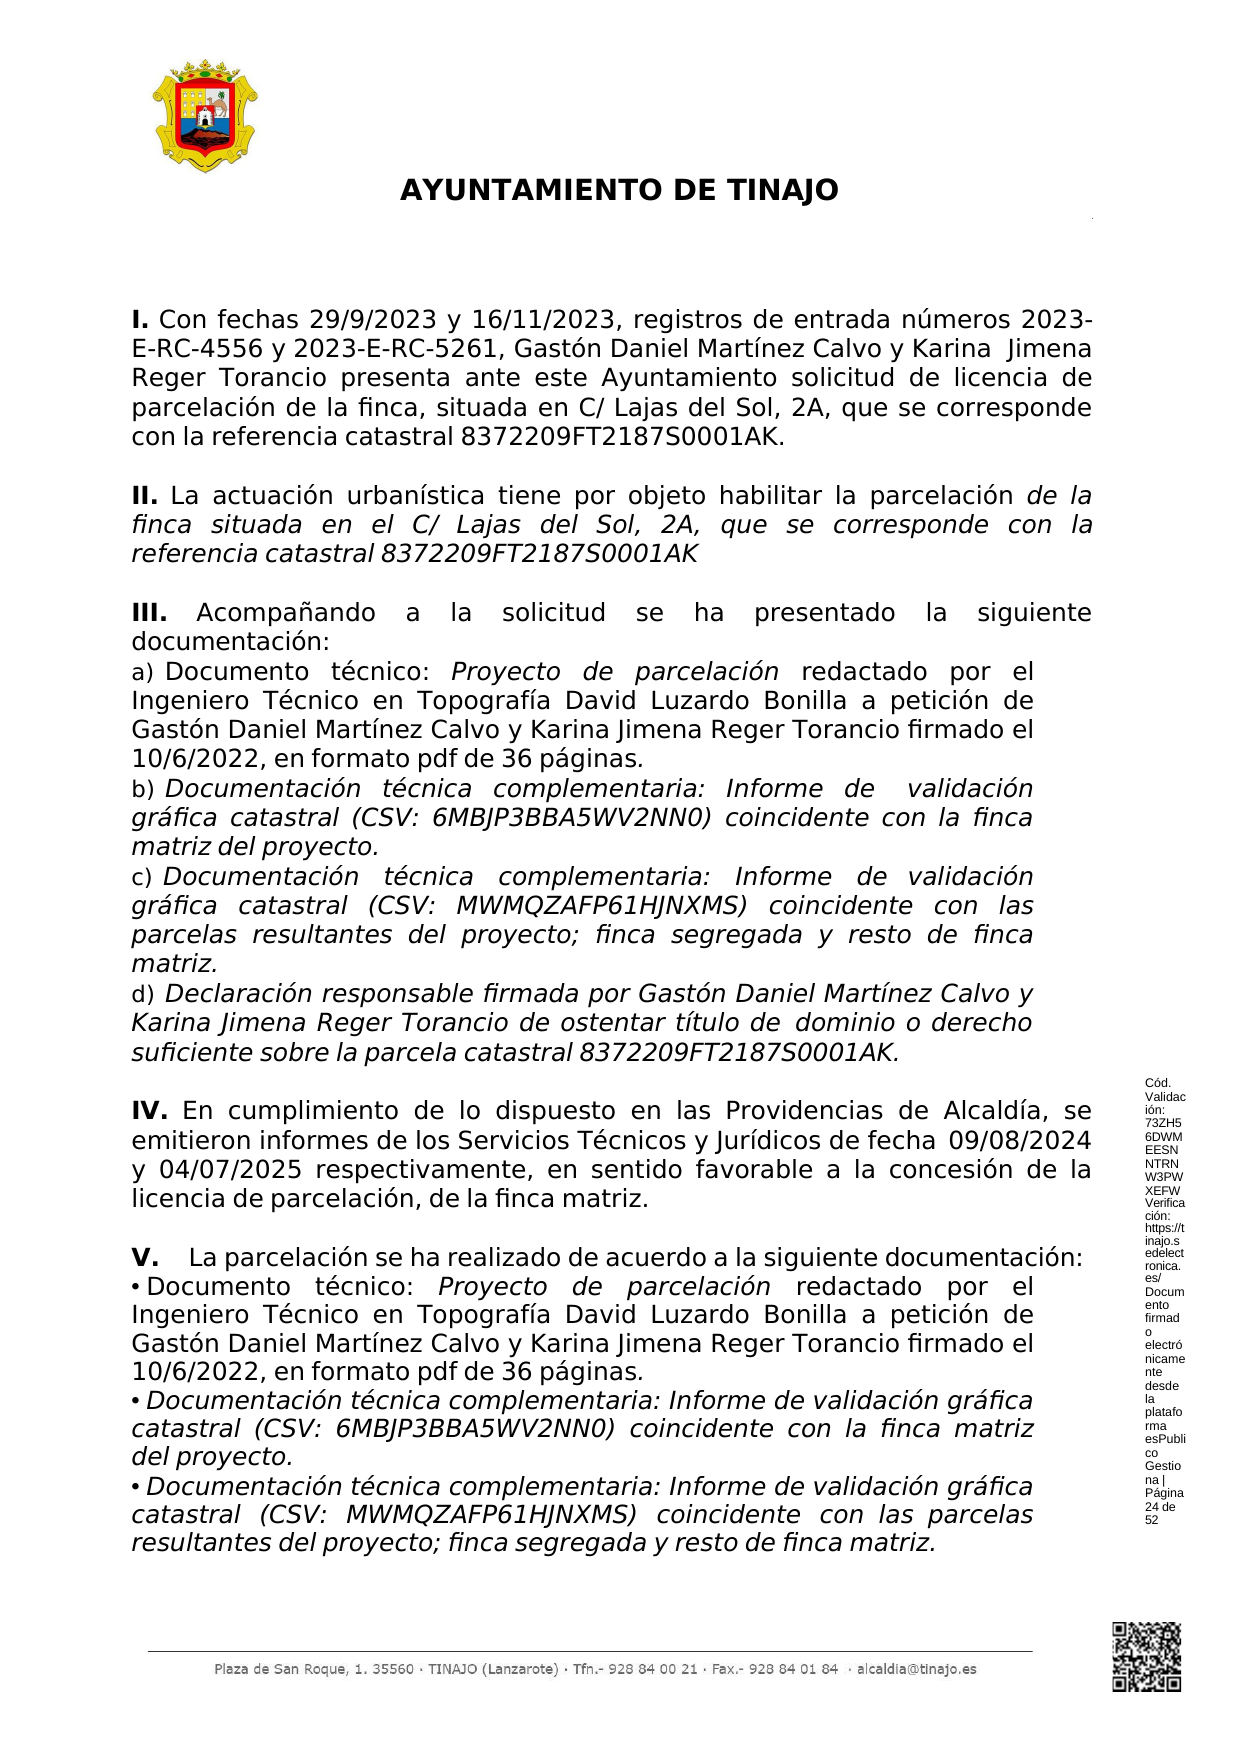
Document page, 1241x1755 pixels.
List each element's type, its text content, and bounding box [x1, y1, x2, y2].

list En cumplimiento de lo dispuesto en las Providencias de Alcaldía, se emitieron informes de los Servicios Técnicos y Jurídicos de fecha 09/08/2024 y 04/07/2025 respectivamente, en sentido favorable a la concesión de la licencia de parcelación, de la finca matriz. [131, 1096, 1092, 1213]
list Documentación técnica complementaria: Informe de validación gráfica catastral (CSV: MWMQZAFP61HJNXMS) coincidente con las parcelas resultantes del proyecto; finca segregada y resto de finca matriz. [131, 862, 1034, 979]
list Documentación técnica complementaria: Informe de validación gráfica catastral (CSV: 6MBJP3BBA5WV2NN0) coincidente con la finca matriz del proyecto. [131, 1387, 1034, 1472]
list Documento técnico: Proyecto de parcelación redactado por el Ingeniero Técnico en Topografía David Luzardo Bonilla a petición de Gastón Daniel Martínez Calvo y Karina Jimena Reger Torancio firmado el 10/6/2022, en formato pdf de 36 páginas. [131, 1273, 1034, 1386]
list Documento técnico: Proyecto de parcelación redactado por el Ingeniero Técnico en Topografía David Luzardo Bonilla a petición de Gastón Daniel Martínez Calvo y Karina Jimena Reger Torancio firmado el 10/6/2022, en formato pdf de 36 páginas. [131, 657, 1034, 774]
list Acompañando a la solicitud se ha presentado la siguiente documentación: [131, 598, 1093, 656]
text Verificación: https://tinajo.sedelectronica.es/ [1145, 1198, 1186, 1285]
list La parcelación se ha realizado de acuerdo a la siguiente documentación: [131, 1243, 1093, 1272]
list Con fechas 29/9/2023 y 16/11/2023, registros de entrada números 2023- E-RC-4556 y 2023-E-RC-5261, Gastón Daniel Martínez Calvo y Karina Jimena Reger Torancio presenta ante este Ayuntamiento solicitud de licencia de parcelación de la finca, situada en C/ Lajas del Sol, 2A, que se corresponde con la referencia catastral 8372209FT2187S0001AK. [131, 305, 1093, 451]
list Declaración responsable firmada por Gastón Daniel Martínez Calvo y Karina Jimena Reger Torancio de ostentar título de dominio o derecho suficiente sobre la parcela catastral 8372209FT2187S0001AK. [131, 979, 1033, 1067]
list Documentación técnica complementaria: Informe de validación gráfica catastral (CSV: 6MBJP3BBA5WV2NN0) coincidente con la finca matriz del proyecto. [131, 774, 1034, 862]
list Documentación técnica complementaria: Informe de validación gráfica catastral (CSV: MWMQZAFP61HJNXMS) coincidente con las parcelas resultantes del proyecto; finca segregada y resto de finca matriz. [131, 1472, 1034, 1558]
text Cód. Validación: 73ZH56DWMEESNNTRNW3PWXEFW [1145, 1077, 1186, 1198]
text Documento firmado electrónicamente desde la plataforma esPublico Gestiona | Página 24 de 52 [1145, 1285, 1186, 1527]
list La actuación urbanística tiene por objeto habilitar la parcelación de la finca situada en el C/ Lajas del Sol, 2A, que se corresponde con la referencia catastral 8372209FT2187S0001AK [131, 481, 1093, 568]
